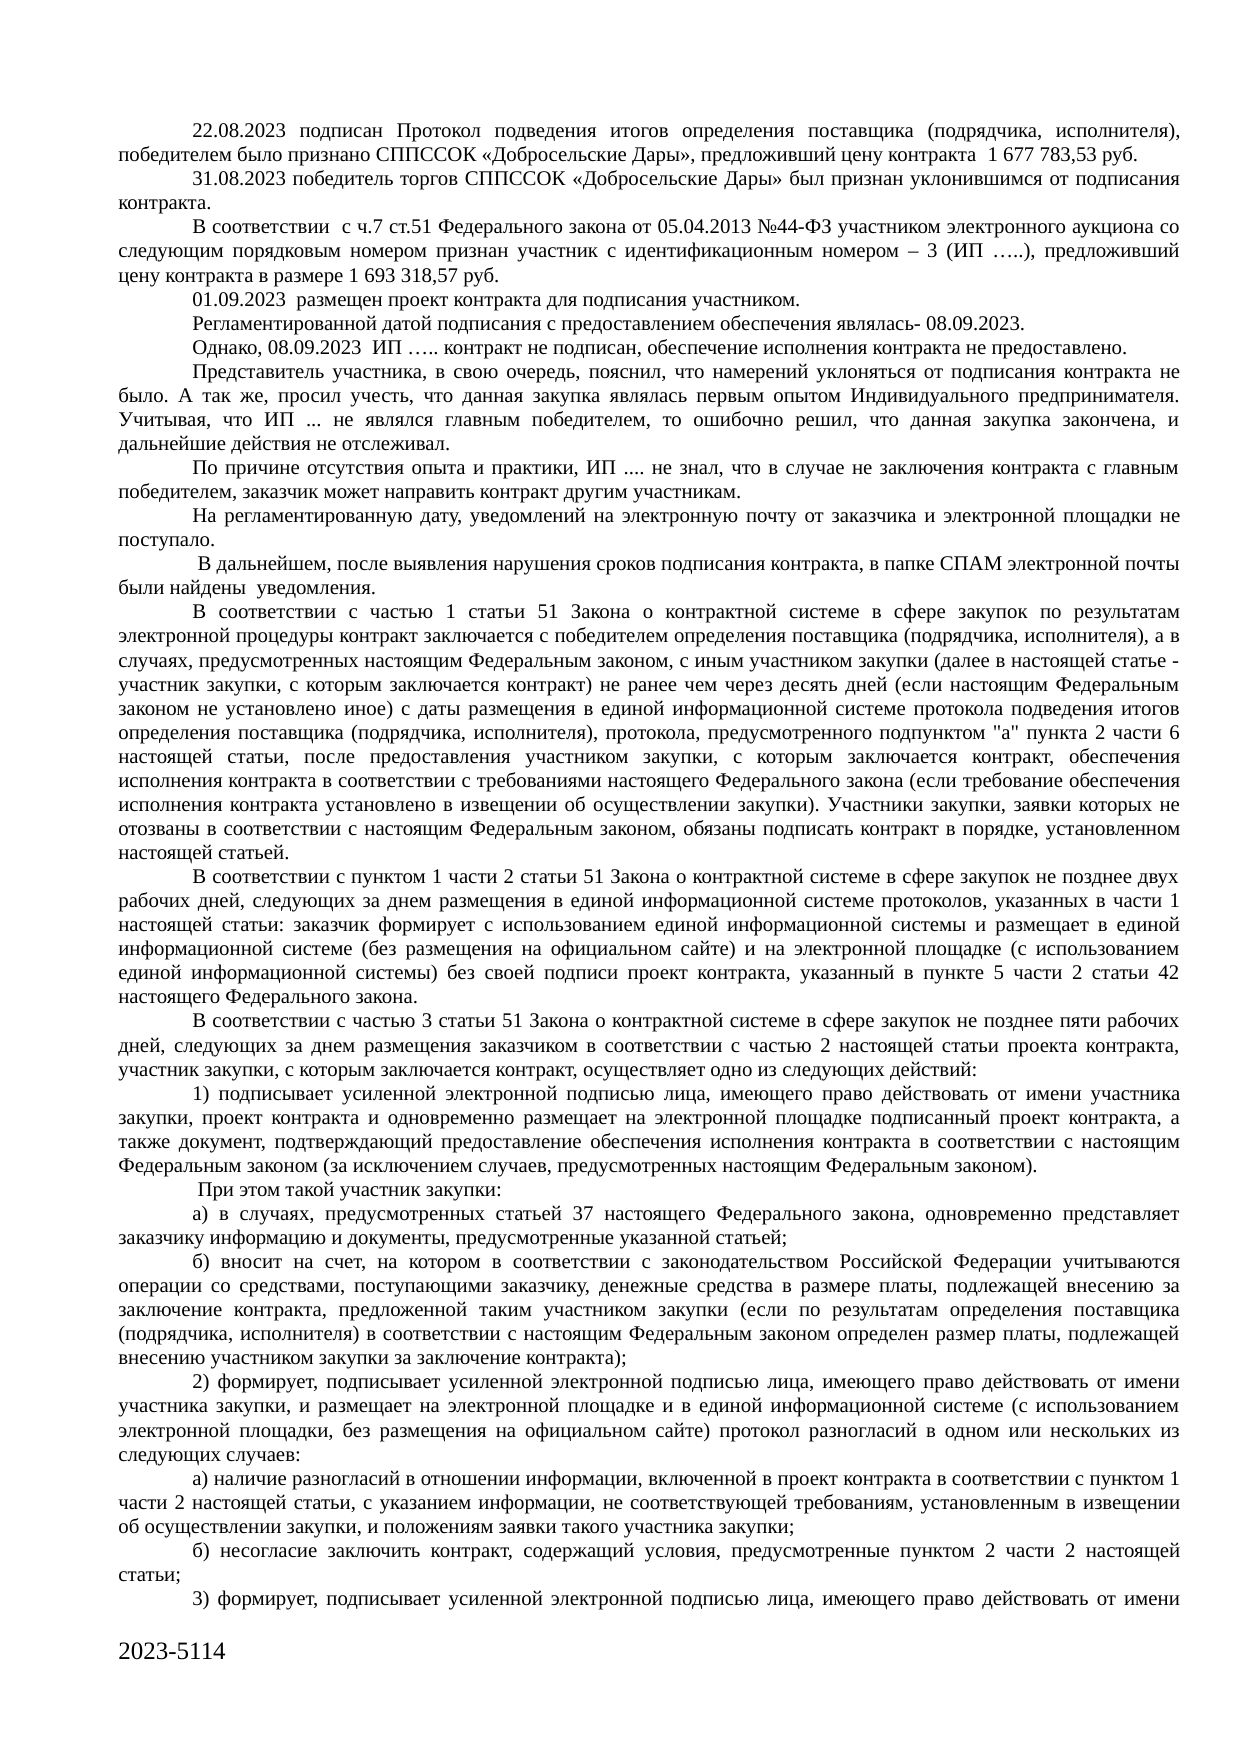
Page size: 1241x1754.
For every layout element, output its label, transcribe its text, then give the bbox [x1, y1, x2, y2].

text 3) формирует, подписывает усиленной электронной подписью лица, имеющего право действовать от имени [118, 1586, 1181, 1610]
text а) наличие разногласий в отношении информации, включенной в проект контракта в соответствии с пунктом 1 части 2 настоящей статьи, с указанием информации, не соответствующей требованиям, установленным в извещении об осуществлении закупки, и положениям заявки такого участника закупки; [118, 1466, 1181, 1538]
text По причине отсутствия опыта и практики, ИП .... не знал, что в случае не заключения контракта с главным победителем, заказчик может направить контракт другим участникам. [118, 455, 1181, 503]
text 2) формирует, подписывает усиленной электронной подписью лица, имеющего право действовать от имени участника закупки, и размещает на электронной площадке и в единой информационной системе (с использованием электронной площадки, без размещения на официальном сайте) протокол разногласий в одном или нескольких из следующих случаев: [118, 1369, 1181, 1466]
text б) вносит на счет, на котором в соответствии с законодательством Российской Федерации учитываются операции со средствами, поступающими заказчику, денежные средства в размере платы, подлежащей внесению за заключение контракта, предложенной таким участником закупки (если по результатам определения поставщика (подрядчика, исполнителя) в соответствии с настоящим Федеральным законом определен размер платы, подлежащей внесению участником закупки за заключение контракта); [118, 1249, 1181, 1369]
text В соответствии с ч.7 ст.51 Федерального закона от 05.04.2013 №44-ФЗ участником электронного аукциона со следующим порядковым номером признан участник с идентификационным номером – 3 (ИП …..), предложивший цену контракта в размере 1 693 318,57 руб. [118, 214, 1181, 287]
text На регламентированную дату, уведомлений на электронную почту от заказчика и электронной площадки не поступало. [118, 503, 1181, 551]
text Однако, 08.09.2023 ИП ….. контракт не подписан, обеспечение исполнения контракта не предоставлено. [118, 335, 1181, 359]
text б) несогласие заключить контракт, содержащий условия, предусмотренные пунктом 2 части 2 настоящей статьи; [118, 1538, 1181, 1586]
text а) в случаях, предусмотренных статьей 37 настоящего Федерального закона, одновременно представляет заказчику информацию и документы, предусмотренные указанной статьей; [118, 1201, 1181, 1249]
text При этом такой участник закупки: [118, 1177, 1181, 1201]
text 31.08.2023 победитель торгов СППССОК «Добросельские Дары» был признан уклонившимся от подписания контракта. [118, 166, 1181, 214]
text В дальнейшем, после выявления нарушения сроков подписания контракта, в папке СПАМ электронной почты были найдены уведомления. [118, 551, 1181, 599]
text 1) подписывает усиленной электронной подписью лица, имеющего право действовать от имени участника закупки, проект контракта и одновременно размещает на электронной площадке подписанный проект контракта, а также документ, подтверждающий предоставление обеспечения исполнения контракта в соответствии с настоящим Федеральным законом (за исключением случаев, предусмотренных настоящим Федеральным законом). [118, 1081, 1181, 1177]
text Регламентированной датой подписания с предоставлением обеспечения являлась- 08.09.2023. [118, 311, 1181, 335]
text В соответствии с частью 3 статьи 51 Закона о контрактной системе в сфере закупок не позднее пяти рабочих дней, следующих за днем размещения заказчиком в соответствии с частью 2 настоящей статьи проекта контракта, участник закупки, с которым заключается контракт, осуществляет одно из следующих действий: [118, 1008, 1181, 1081]
text В соответствии с пунктом 1 части 2 статьи 51 Закона о контрактной системе в сфере закупок не позднее двух рабочих дней, следующих за днем размещения в единой информационной системе протоколов, указанных в части 1 настоящей статьи: заказчик формирует с использованием единой информационной системы и размещает в единой информационной системе (без размещения на официальном сайте) и на электронной площадке (с использованием единой информационной системы) без своей подписи проект контракта, указанный в пункте 5 части 2 статьи 42 настоящего Федерального закона. [118, 864, 1181, 1008]
text Представитель участника, в свою очередь, пояснил, что намерений уклоняться от подписания контракта не было. А так же, просил учесть, что данная закупка являлась первым опытом Индивидуального предпринимателя. Учитывая, что ИП ... не являлся главным победителем, то ошибочно решил, что данная закупка закончена, и дальнейшие действия не отслеживал. [118, 359, 1181, 455]
text В соответствии с частью 1 статьи 51 Закона о контрактной системе в сфере закупок по результатам электронной процедуры контракт заключается с победителем определения поставщика (подрядчика, исполнителя), а в случаях, предусмотренных настоящим Федеральным законом, с иным участником закупки (далее в настоящей статье - участник закупки, с которым заключается контракт) не ранее чем через десять дней (если настоящим Федеральным законом не установлено иное) с даты размещения в единой информационной системе протокола подведения итогов определения поставщика (подрядчика, исполнителя), протокола, предусмотренного подпунктом "а" пункта 2 части 6 настоящей статьи, после предоставления участником закупки, с которым заключается контракт, обеспечения исполнения контракта в соответствии с требованиями настоящего Федерального закона (если требование обеспечения исполнения контракта установлено в извещении об осуществлении закупки). Участники закупки, заявки которых не отозваны в соответствии с настоящим Федеральным законом, обязаны подписать контракт в порядке, установленном настоящей статьей. [118, 599, 1181, 864]
text 01.09.2023 размещен проект контракта для подписания участником. [118, 287, 1181, 311]
text 22.08.2023 подписан Протокол подведения итогов определения поставщика (подрядчика, исполнителя), победителем было признано СППССОК «Добросельские Дары», предложивший цену контракта 1 677 783,53 руб. [118, 118, 1181, 166]
